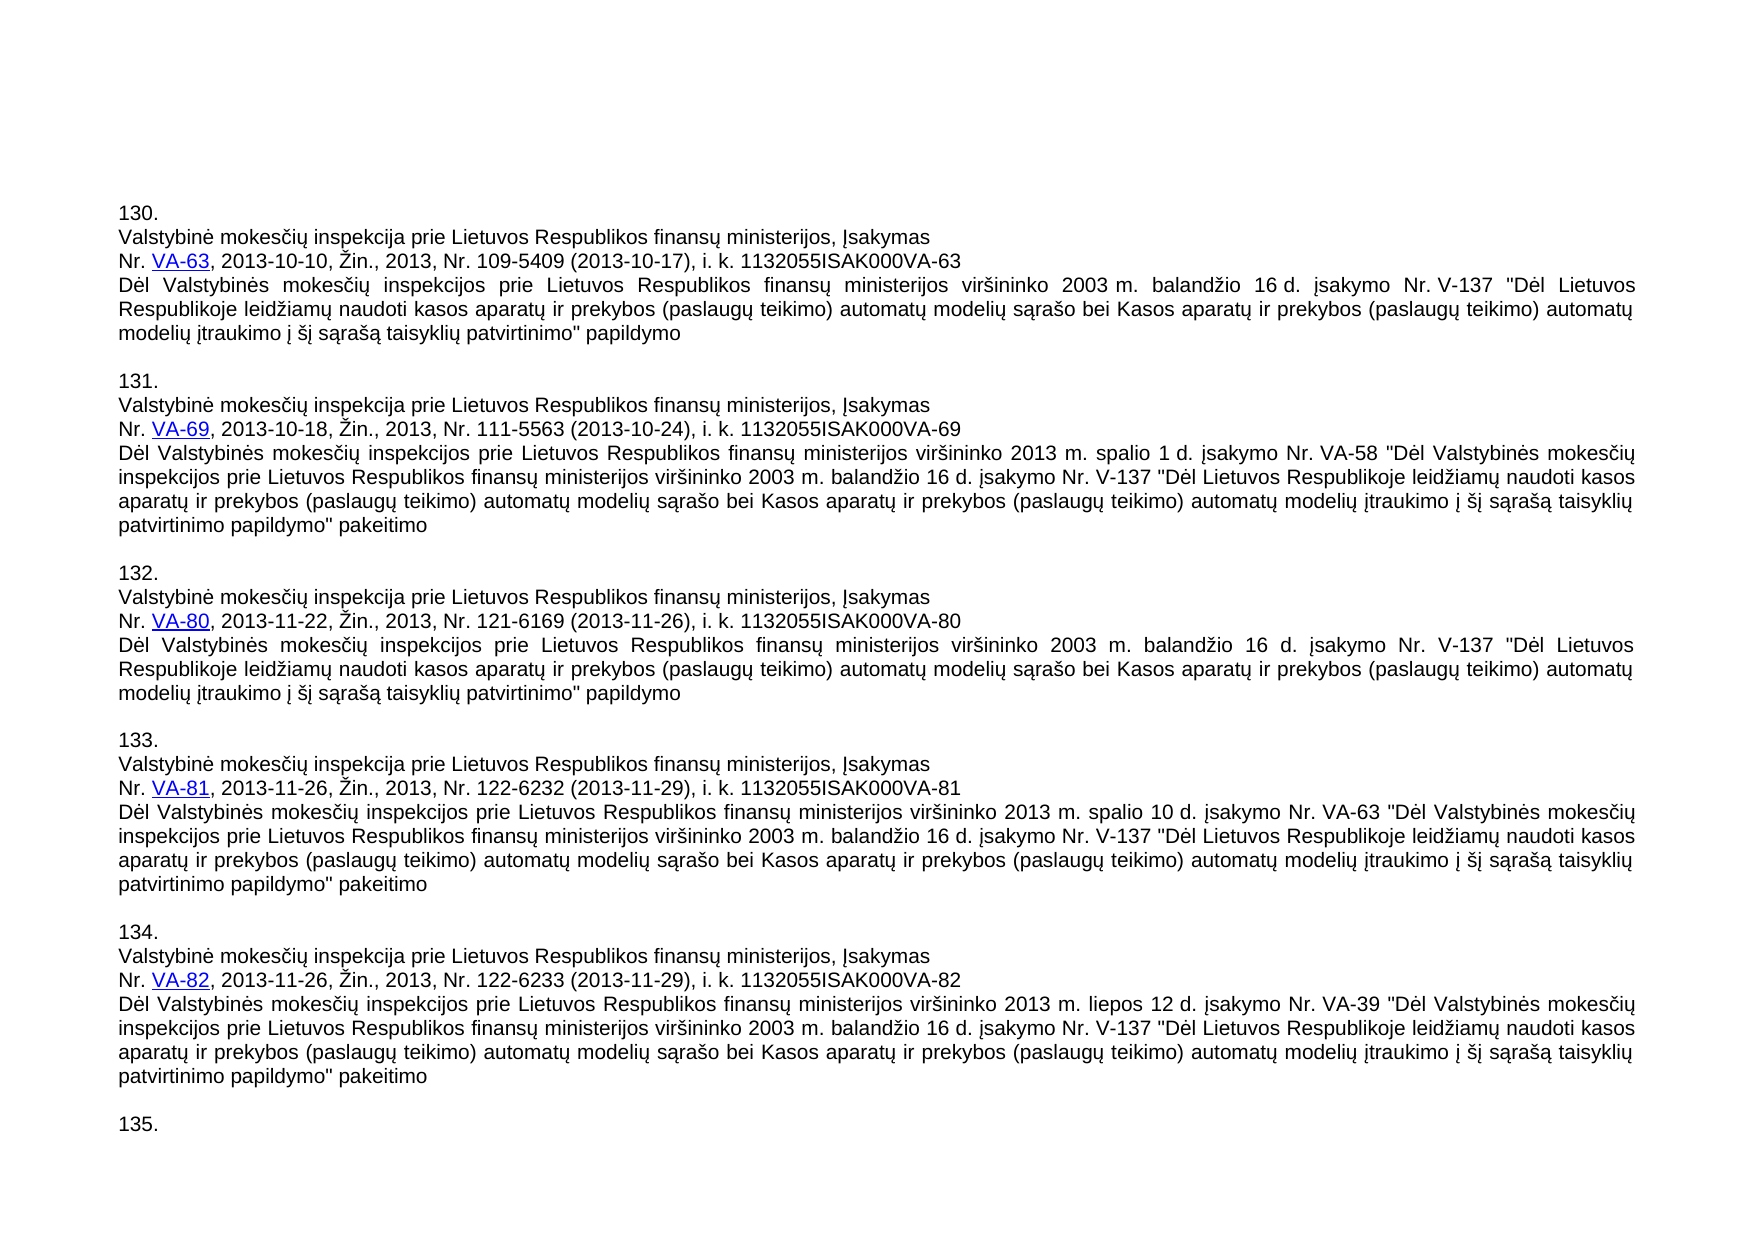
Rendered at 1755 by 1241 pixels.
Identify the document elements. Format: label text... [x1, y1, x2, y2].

text Dėl Valstybinės mokesčių inspekcijos prie Lietuvos Respublikos finansų ministerijos viršininko 2013 m. liepos 12 d. įsakymo Nr. VA-39 "Dėl Valstybinės mokesčių inspekcijos prie Lietuvos Respublikos finansų ministerijos viršininko 2003 m. balandžio 16 d. įsakymo Nr. V-137 "Dėl Lietuvos Respublikoje leidžiamų naudoti kasos aparatų ir prekybos (paslaugų teikimo) automatų modelių sąrašo bei Kasos aparatų ir prekybos (paslaugų teikimo) automatų modelių įtraukimo į šį sąrašą taisyklių patvirtinimo papildymo" pakeitimo [118, 992, 1636, 1088]
text 132. [118, 561, 1636, 584]
text Nr. VA-80, 2013-11-22, Žin., 2013, Nr. 121-6169 (2013-11-26), i. k. 1132055ISAK000VA-80 [118, 608, 1636, 632]
text Nr. VA-82, 2013-11-26, Žin., 2013, Nr. 122-6233 (2013-11-29), i. k. 1132055ISAK000VA-82 [118, 968, 1636, 992]
text Valstybinė mokesčių inspekcija prie Lietuvos Respublikos finansų ministerijos, Įsakymas [118, 393, 1636, 417]
text 135. [118, 1112, 1636, 1136]
text Valstybinė mokesčių inspekcija prie Lietuvos Respublikos finansų ministerijos, Įsakymas [118, 584, 1636, 608]
text 131. [118, 369, 1636, 393]
text 133. [118, 728, 1636, 752]
text Nr. VA-63, 2013-10-10, Žin., 2013, Nr. 109-5409 (2013-10-17), i. k. 1132055ISAK000VA-63 [118, 249, 1636, 273]
text Dėl Valstybinės mokesčių inspekcijos prie Lietuvos Respublikos finansų ministerijos viršininko 2013 m. spalio 1 d. įsakymo Nr. VA-58 "Dėl Valstybinės mokesčių inspekcijos prie Lietuvos Respublikos finansų ministerijos viršininko 2003 m. balandžio 16 d. įsakymo Nr. V-137 "Dėl Lietuvos Respublikoje leidžiamų naudoti kasos aparatų ir prekybos (paslaugų teikimo) automatų modelių sąrašo bei Kasos aparatų ir prekybos (paslaugų teikimo) automatų modelių įtraukimo į šį sąrašą taisyklių patvirtinimo papildymo" pakeitimo [118, 441, 1636, 537]
text Valstybinė mokesčių inspekcija prie Lietuvos Respublikos finansų ministerijos, Įsakymas [118, 752, 1636, 776]
text Nr. VA-69, 2013-10-18, Žin., 2013, Nr. 111-5563 (2013-10-24), i. k. 1132055ISAK000VA-69 [118, 417, 1636, 441]
text Valstybinė mokesčių inspekcija prie Lietuvos Respublikos finansų ministerijos, Įsakymas [118, 225, 1636, 249]
text 134. [118, 920, 1636, 944]
text Valstybinė mokesčių inspekcija prie Lietuvos Respublikos finansų ministerijos, Įsakymas [118, 944, 1636, 968]
text 130. [118, 201, 1636, 225]
text Nr. VA-81, 2013-11-26, Žin., 2013, Nr. 122-6232 (2013-11-29), i. k. 1132055ISAK000VA-81 [118, 776, 1636, 800]
text Dėl Valstybinės mokesčių inspekcijos prie Lietuvos Respublikos finansų ministerijos viršininko 2013 m. spalio 10 d. įsakymo Nr. VA-63 "Dėl Valstybinės mokesčių inspekcijos prie Lietuvos Respublikos finansų ministerijos viršininko 2003 m. balandžio 16 d. įsakymo Nr. V-137 "Dėl Lietuvos Respublikoje leidžiamų naudoti kasos aparatų ir prekybos (paslaugų teikimo) automatų modelių sąrašo bei Kasos aparatų ir prekybos (paslaugų teikimo) automatų modelių įtraukimo į šį sąrašą taisyklių patvirtinimo papildymo" pakeitimo [118, 800, 1636, 896]
text Dėl Valstybinės mokesčių inspekcijos prie Lietuvos Respublikos finansų ministerijos viršininko 2003 m. balandžio 16 d. įsakymo Nr. V-137 "Dėl Lietuvos Respublikoje leidžiamų naudoti kasos aparatų ir prekybos (paslaugų teikimo) automatų modelių sąrašo bei Kasos aparatų ir prekybos (paslaugų teikimo) automatų modelių įtraukimo į šį sąrašą taisyklių patvirtinimo" papildymo [118, 273, 1636, 345]
text Dėl Valstybinės mokesčių inspekcijos prie Lietuvos Respublikos finansų ministerijos viršininko 2003 m. balandžio 16 d. įsakymo Nr. V-137 "Dėl Lietuvos Respublikoje leidžiamų naudoti kasos aparatų ir prekybos (paslaugų teikimo) automatų modelių sąrašo bei Kasos aparatų ir prekybos (paslaugų teikimo) automatų modelių įtraukimo į šį sąrašą taisyklių patvirtinimo" papildymo [118, 632, 1636, 704]
